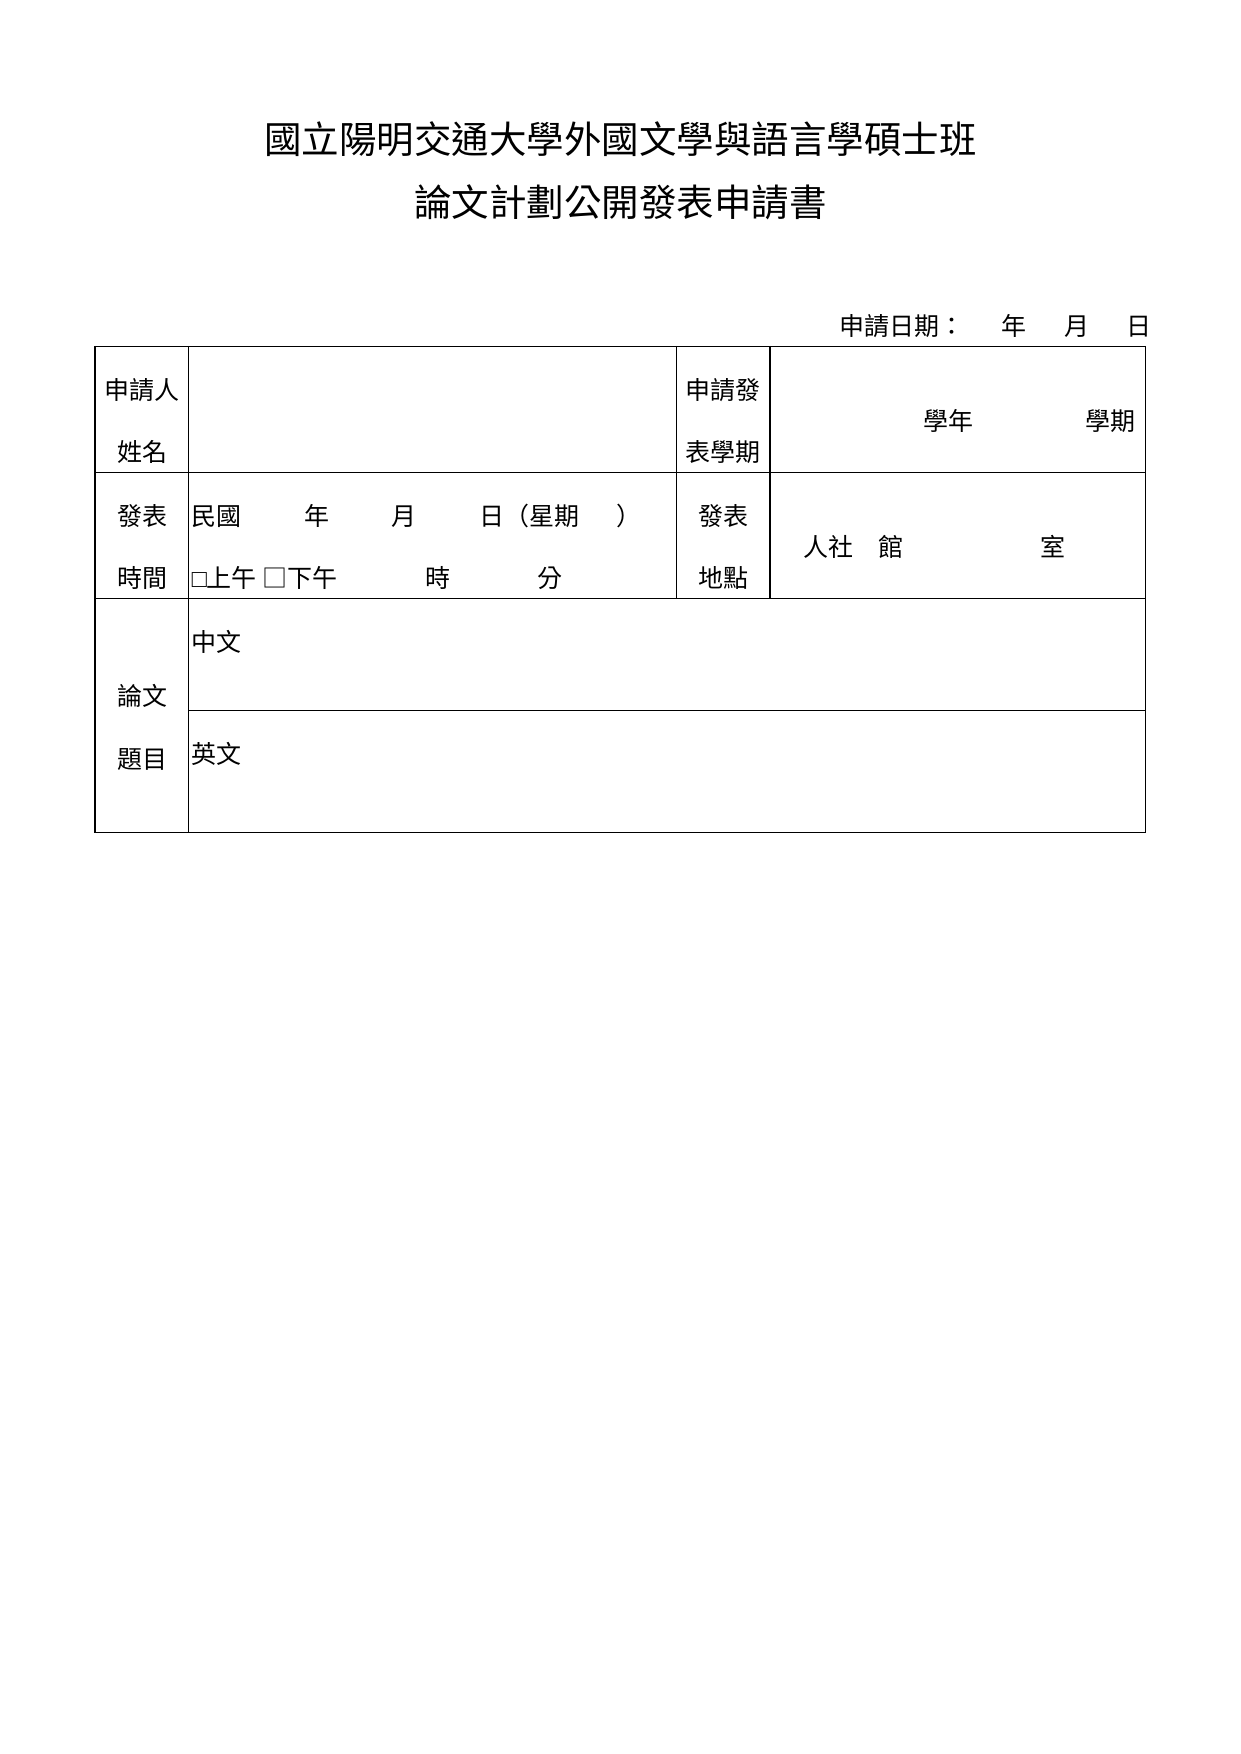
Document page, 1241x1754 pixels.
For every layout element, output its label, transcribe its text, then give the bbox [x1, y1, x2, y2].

table_cell 民國 年 月 日（星期 ） □上午 □下午 時 分 [189, 473, 676, 598]
text 論文計劃公開發表申請書 [89, 158, 1152, 221]
table_cell 發表 時間 [96, 473, 188, 598]
table_cell 人社 館 室 [771, 473, 1145, 598]
text 國立陽明交通大學外國文學與語言學碩士班 [89, 96, 1152, 158]
table_header 申請人姓名 [96, 347, 188, 472]
table_cell 論文題目 [96, 599, 188, 832]
text 申請日期： 年 月 日 [89, 283, 1152, 346]
table_cell 英文 [189, 711, 1145, 832]
table_header 申請發表學期 [677, 347, 769, 472]
table_cell 中文 [189, 599, 1145, 710]
table_cell 發表 地點 [677, 473, 769, 598]
table_header 學年 學期 [771, 347, 1145, 472]
table_header [189, 347, 676, 472]
